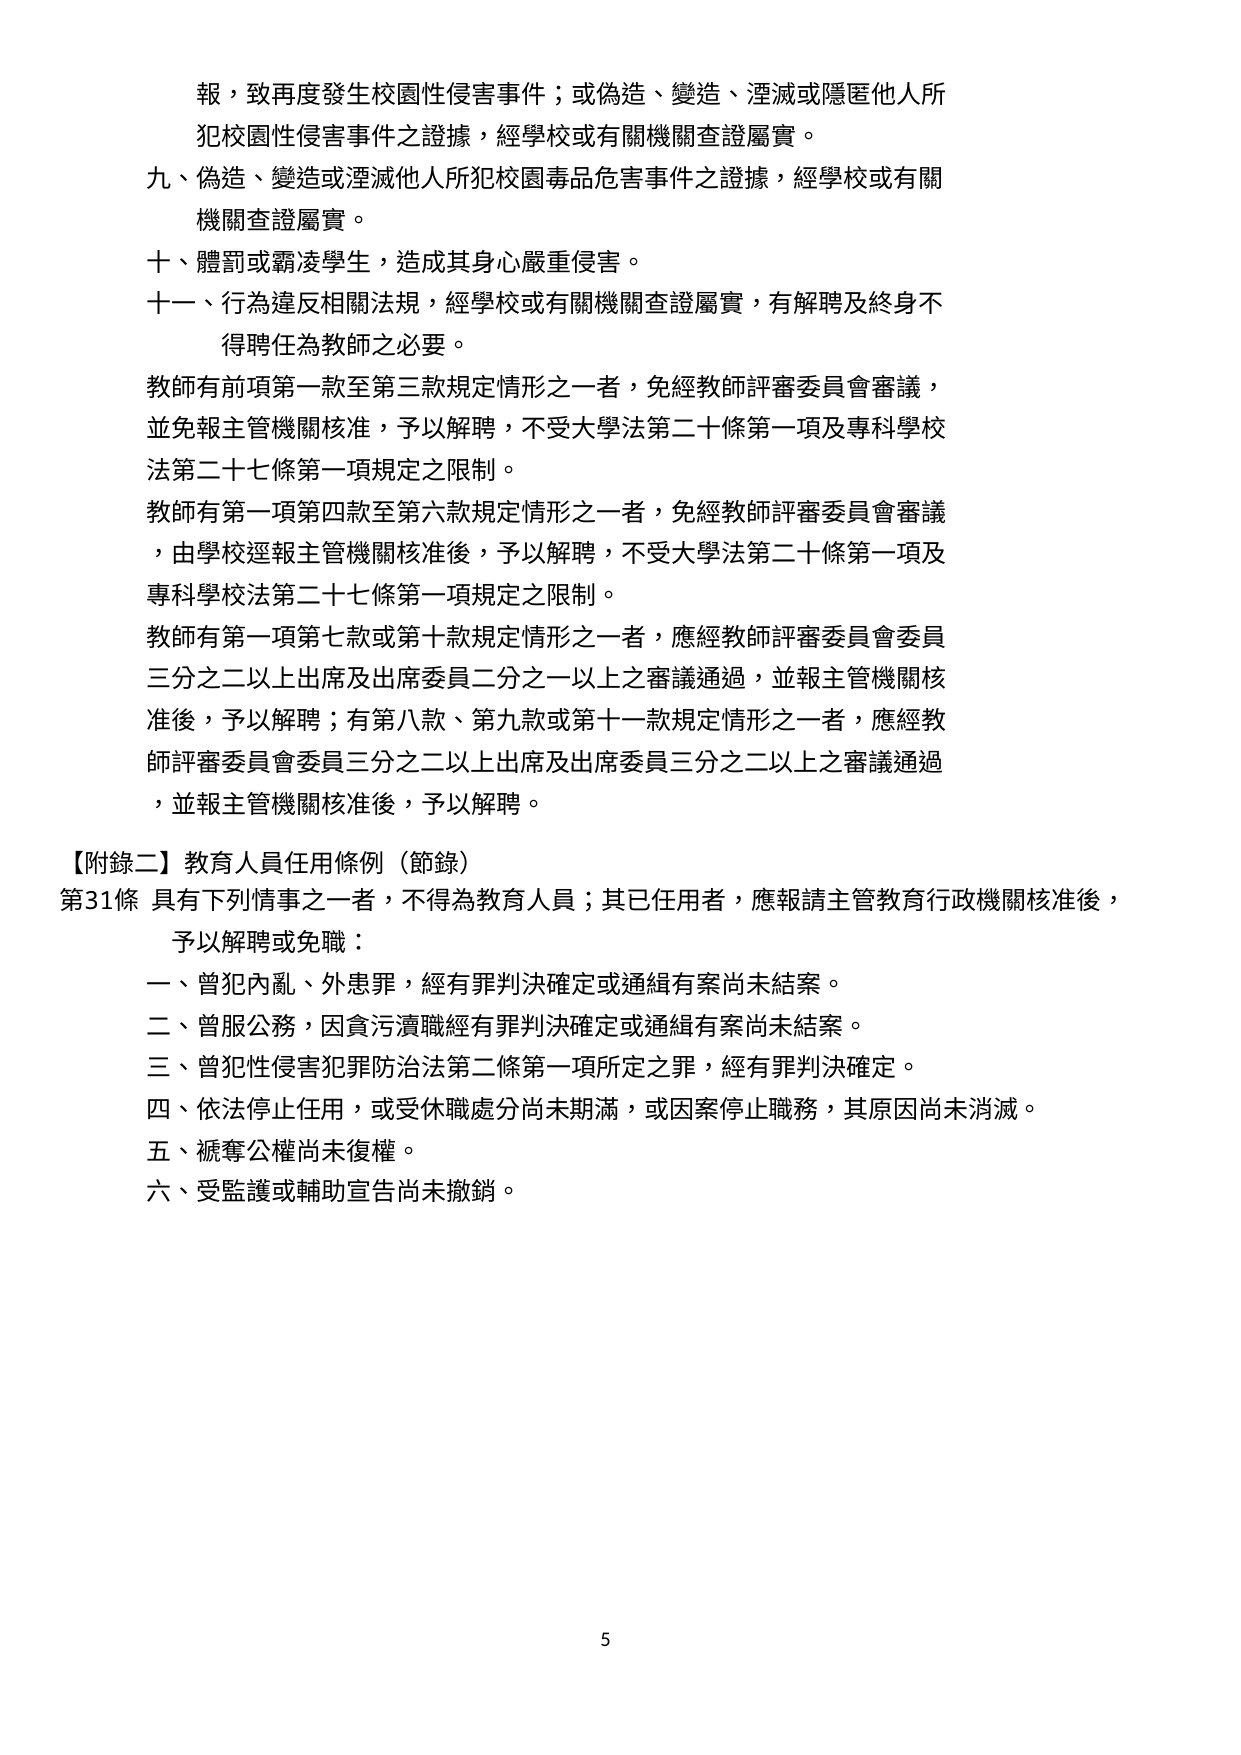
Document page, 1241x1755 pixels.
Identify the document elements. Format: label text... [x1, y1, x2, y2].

text 三、曾犯性侵害犯罪防治法第二條第一項所定之罪，經有罪判決確定。 [146, 1048, 1188, 1084]
text 一、曾犯內亂、外患罪，經有罪判決確定或通緝有案尚未結案。 二、曾服公務，因貪污瀆職經有罪判決確定或通緝有案尚未結案。 [146, 964, 872, 1042]
text ，由學校逕報主管機關核准後，予以解聘，不受大學法第二十條第一項及專科學校法第二十七條第一項規定之限制。 [146, 533, 947, 611]
text 四、依法停止任用，或受休職處分尚未期滿，或因案停止職務，其原因尚未消滅。五、褫奪公權尚未復權。 [146, 1089, 1047, 1167]
text 教師有第一項第四款至第六款規定情形之一者，免經教師評審委員會審議 [146, 492, 1188, 528]
text 六、受監護或輔助宣告尚未撤銷。 [146, 1173, 1188, 1207]
text 報，致再度發生校園性侵害事件；或偽造、變造、湮滅或隱匿他人所犯校園性侵害事件之證據，經學校或有關機關查證屬實。 [146, 75, 947, 153]
text 第31條 具有下列情事之一者，不得為教育人員；其已任用者，應報請主管教育行政機關核准後， 予以解聘或免職： [59, 881, 1135, 958]
text 教師有第一項第七款或第十款規定情形之一者，應經教師評審委員會委員三分之二以上出席及出席委員二分之一以上之審議通過，並報主管機關核准後，予以解聘；有第八款、第九款或第十一款規定情形之一者，應經教師評審委員會委員三分之二以上出席及出席委員三分之二以上之審議通過 [146, 617, 947, 778]
text 教師有前項第一款至第三款規定情形之一者，免經教師評審委員會審議， 並免報主管機關核准，予以解聘，不受大學法第二十條第一項及專科學校法第二十七條第一項規定之限制。 [146, 367, 947, 487]
text 九、偽造、變造或湮滅他人所犯校園毒品危害事件之證據，經學校或有關機關查證屬實。 [146, 159, 947, 237]
text ，並報主管機關核准後，予以解聘。 [146, 784, 1188, 820]
text 十、體罰或霸凌學生，造成其身心嚴重侵害。 [146, 242, 1188, 278]
text 【附錄二】教育人員任用條例（節錄） [59, 843, 1188, 879]
text 十一、行為違反相關法規，經學校或有關機關查證屬實，有解聘及終身不得聘任為教師之必要。 [146, 284, 947, 362]
